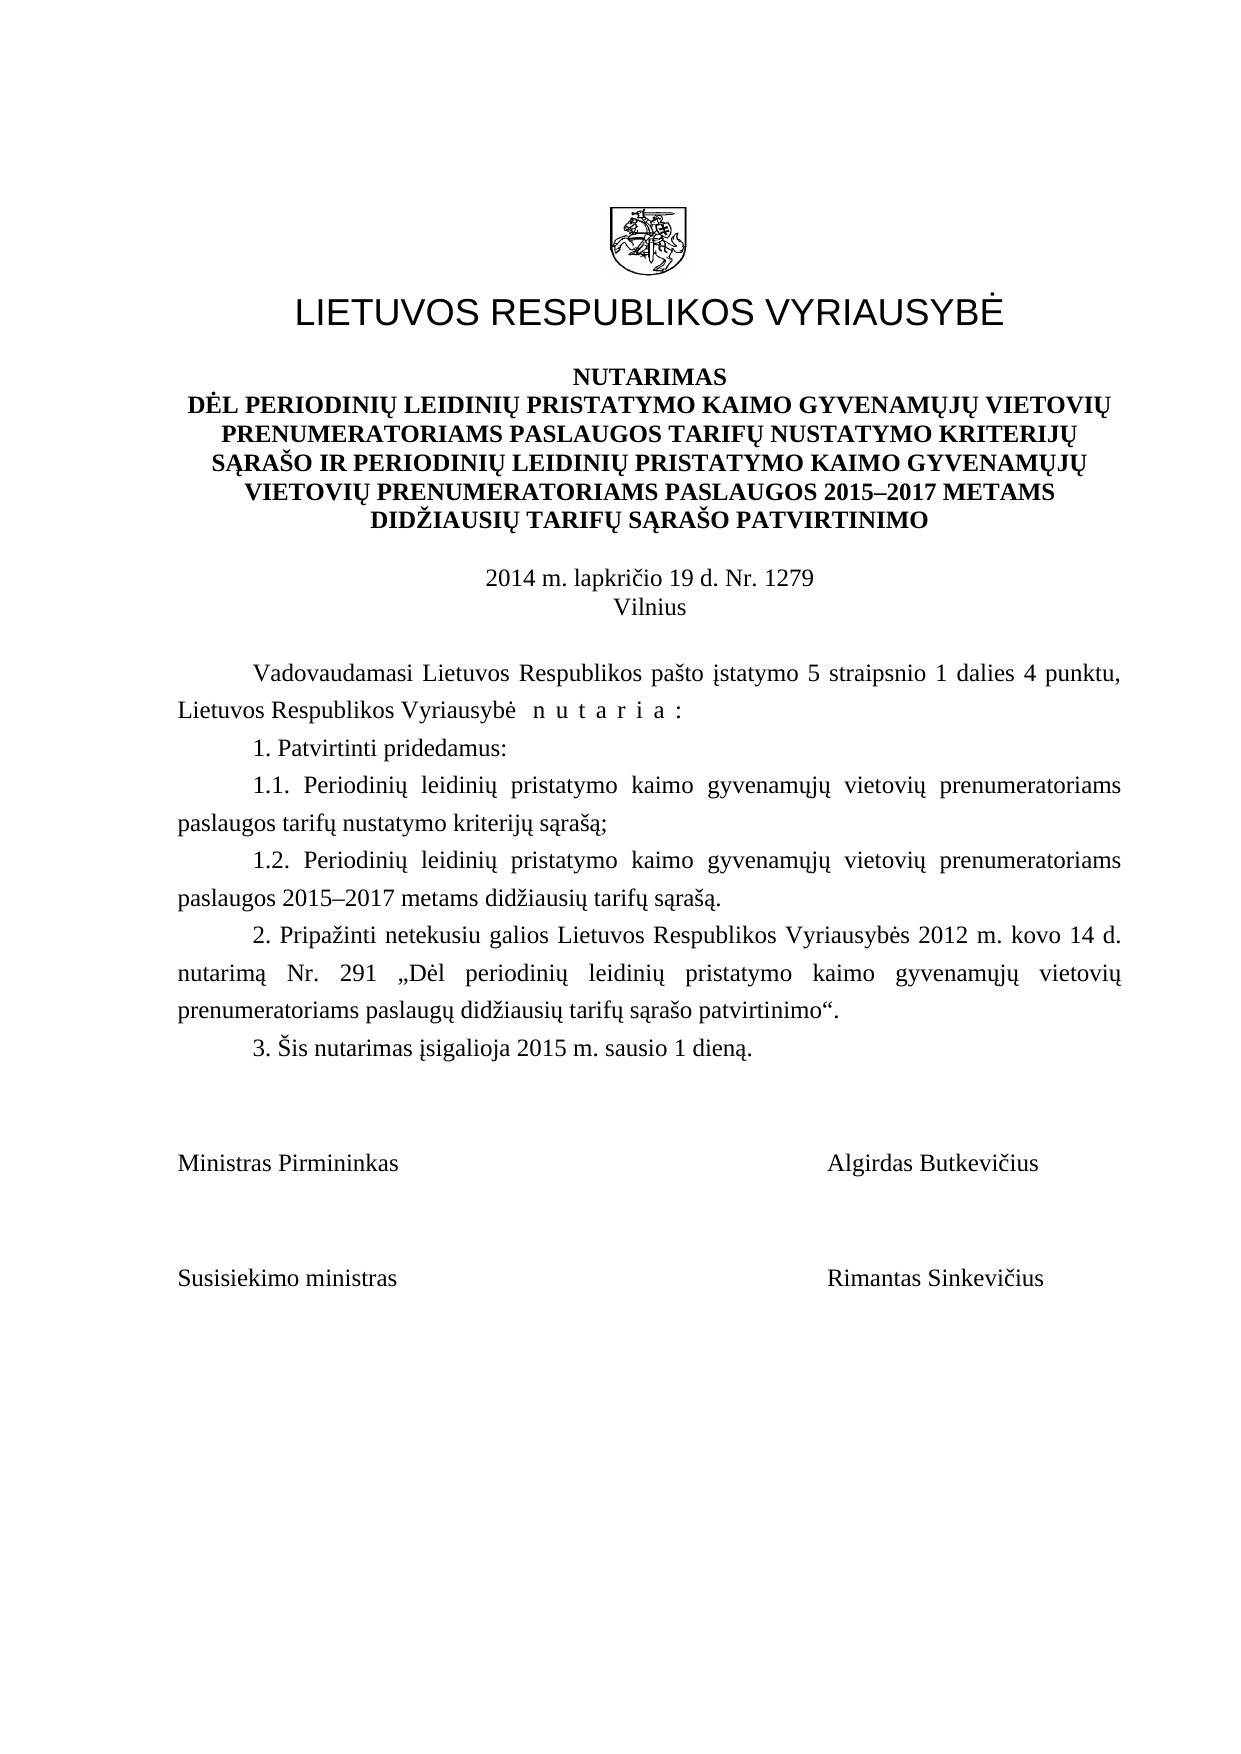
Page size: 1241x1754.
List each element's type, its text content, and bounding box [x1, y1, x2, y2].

text 1. Patvirtinti pridedamus: [177, 724, 1122, 762]
text 2. Pripažinti netekusiu galios Lietuvos Respublikos Vyriausybės 2012 m. kovo 14 d. nutarimą Nr. 291 „Dėl periodinių leidinių pristatymo kaimo gyvenamųjų vietovių prenumeratoriams paslaugų didžiausių tarifų sąrašo patvirtinimo“. [177, 912, 1122, 1024]
text 1.2. Periodinių leidinių pristatymo kaimo gyvenamųjų vietovių prenumeratoriams paslaugos 2015–2017 metams didžiausių tarifų sąrašą. [177, 837, 1122, 912]
text 3. Šis nutarimas įsigalioja 2015 m. sausio 1 dieną. [177, 1024, 1122, 1062]
text nutarimas [177, 362, 1122, 390]
text Ministras Pirmininkas Algirdas Butkevičius [177, 1148, 1122, 1177]
text Susisiekimo ministras Rimantas Sinkevičius [177, 1263, 1122, 1292]
text 2014 m. lapkričio 19 d. Nr. 1279 Vilnius [177, 563, 1122, 620]
text Lietuvos Respublikos Vyriausybė [177, 290, 1122, 333]
text Dėl PERIODINIŲ LEIDINIŲ PRISTATYMO KAIMO GYVENAMŲJŲ VIETOVIŲ PRENUMERATORIAMS PASLAUGOS TARIFŲ nustatymo kriterijų SĄRAŠO IR PERIODINIŲ LEIDINIŲ PRISTATYMO KAIMO GYVENAMŲJŲ VIETOVIŲ PRENUMERATORIAMS PASLAUGOS 2015–2017 metams didžiausių tarifų SĄRAŠO PATVIRTINIMO [177, 390, 1122, 534]
text Vadovaudamasi Lietuvos Respublikos pašto įstatymo 5 straipsnio 1 dalies 4 punktu, Lietuvos Respublikos Vyriausybė nutaria: [177, 649, 1122, 724]
text 1.1. Periodinių leidinių pristatymo kaimo gyvenamųjų vietovių prenumeratoriams paslaugos tarifų nustatymo kriterijų sąrašą; [177, 762, 1122, 837]
